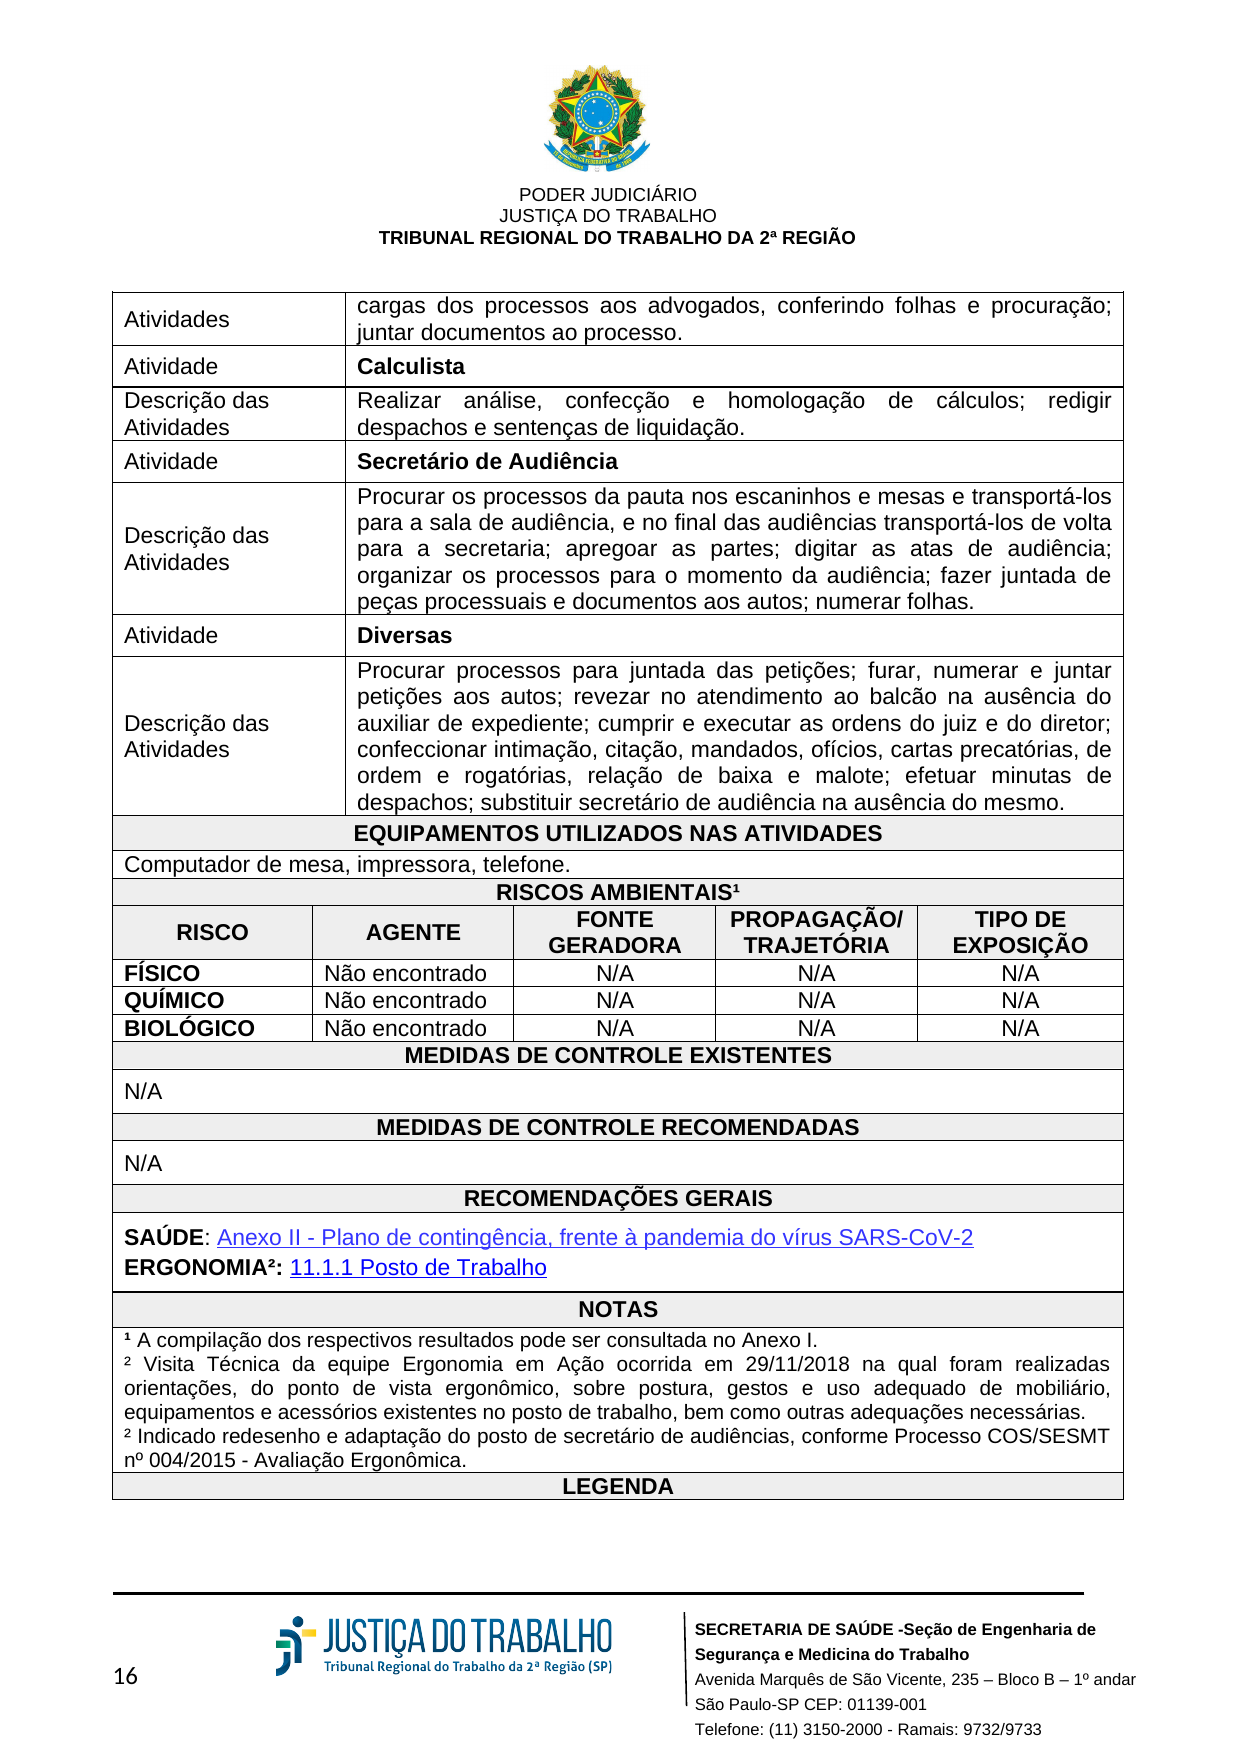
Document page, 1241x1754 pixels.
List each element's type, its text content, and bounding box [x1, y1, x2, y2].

table_cell N/A [514, 1015, 715, 1041]
table_cell Diversas [346, 615, 1123, 656]
table_cell Computador de mesa, impressora, telefone. [113, 851, 1123, 878]
table_cell N/A [113, 1141, 1123, 1184]
table_cell Realizar análise, confecção e homologação de cálculos; redigir despachos e sentenças de liquidação. [346, 388, 1123, 440]
table_cell N/A [716, 960, 917, 986]
table_cell N/A [716, 1015, 917, 1041]
table_cell N/A [918, 1015, 1123, 1041]
picture [543, 65, 650, 172]
table_cell Descrição das Atividades [113, 483, 345, 614]
table_cell Atividade [113, 441, 345, 482]
table_cell FÍSICO [113, 960, 312, 986]
table_cell RECOMENDAÇÕES GERAIS [113, 1185, 1123, 1212]
table_cell N/A [514, 987, 715, 1014]
table_cell FONTE GERADORA [514, 906, 715, 959]
table_cell Procurar processos para juntada das petições; furar, numerar e juntar petições aos autos; revezar no atendimento ao balcão na ausência do auxiliar de expediente; cumprir e executar as ordens do juiz e do diretor; confeccionar intimação, citação, mandados, ofícios, cartas precatórias, de ordem e rogatórias, relação de baixa e malote; efetuar minutas de despachos; substituir secretário de audiência na ausência do mesmo. [346, 657, 1123, 815]
table_cell N/A [716, 987, 917, 1014]
table_cell RISCO [113, 906, 312, 959]
picture [276, 1616, 612, 1676]
table_cell Atividades [113, 293, 345, 345]
table_cell AGENTE [313, 906, 513, 959]
table_cell Atividade [113, 346, 345, 386]
table_cell Descrição das Atividades [113, 657, 345, 815]
table_cell TIPO DE EXPOSIÇÃO [918, 906, 1123, 959]
table_cell Não encontrado [313, 987, 513, 1014]
table_cell Secretário de Audiência [346, 441, 1123, 482]
table_cell Atividade [113, 615, 345, 656]
table_cell BIOLÓGICO [113, 1015, 312, 1041]
table_cell ¹ A compilação dos respectivos resultados pode ser consultada no Anexo I. ² Visita Técnica da equipe Ergonomia em Ação ocorrida em 29/11/2018 na qual foram realizadas orientações, do ponto de vista ergonômico, sobre postura, gestos e uso adequado de mobiliário, equipamentos e acessórios existentes no posto de trabalho, bem como outras adequações necessárias. ² Indicado redesenho e adaptação do posto de secretário de audiências, conforme Processo COS/SESMT nº 004/2015 - Avaliação Ergonômica. [113, 1328, 1123, 1472]
table_cell N/A [514, 960, 715, 986]
table_cell cargas dos processos aos advogados, conferindo folhas e procuração; juntar documentos ao processo. [346, 293, 1123, 345]
table_cell Procurar os processos da pauta nos escaninhos e mesas e transportá-los para a sala de audiência, e no final das audiências transportá-los de volta para a secretaria; apregoar as partes; digitar as atas de audiência; organizar os processos para o momento da audiência; fazer juntada de peças processuais e documentos aos autos; numerar folhas. [346, 483, 1123, 614]
table_cell QUÍMICO [113, 987, 312, 1014]
table_cell N/A [918, 960, 1123, 986]
table_cell MEDIDAS DE CONTROLE EXISTENTES [113, 1042, 1123, 1068]
table_cell LEGENDA [113, 1473, 1123, 1499]
table_cell Descrição das Atividades [113, 388, 345, 440]
table_cell PROPAGAÇÃO/ TRAJETÓRIA [716, 906, 917, 959]
table_cell Não encontrado [313, 1015, 513, 1041]
table_cell RISCOS AMBIENTAIS¹ [113, 879, 1123, 905]
table_cell EQUIPAMENTOS UTILIZADOS NAS ATIVIDADES [113, 816, 1123, 850]
table_cell MEDIDAS DE CONTROLE RECOMENDADAS [113, 1114, 1123, 1140]
table_cell N/A [918, 987, 1123, 1014]
table_cell SAÚDE: Anexo II - Plano de contingência, frente à pandemia do vírus SARS-CoV-2 ERGONOMIA²: 11.1.1 Posto de Trabalho [113, 1213, 1123, 1291]
table_cell Calculista [346, 346, 1123, 386]
table_cell NOTAS [113, 1293, 1123, 1327]
table_cell Não encontrado [313, 960, 513, 986]
table_cell N/A [113, 1070, 1123, 1113]
